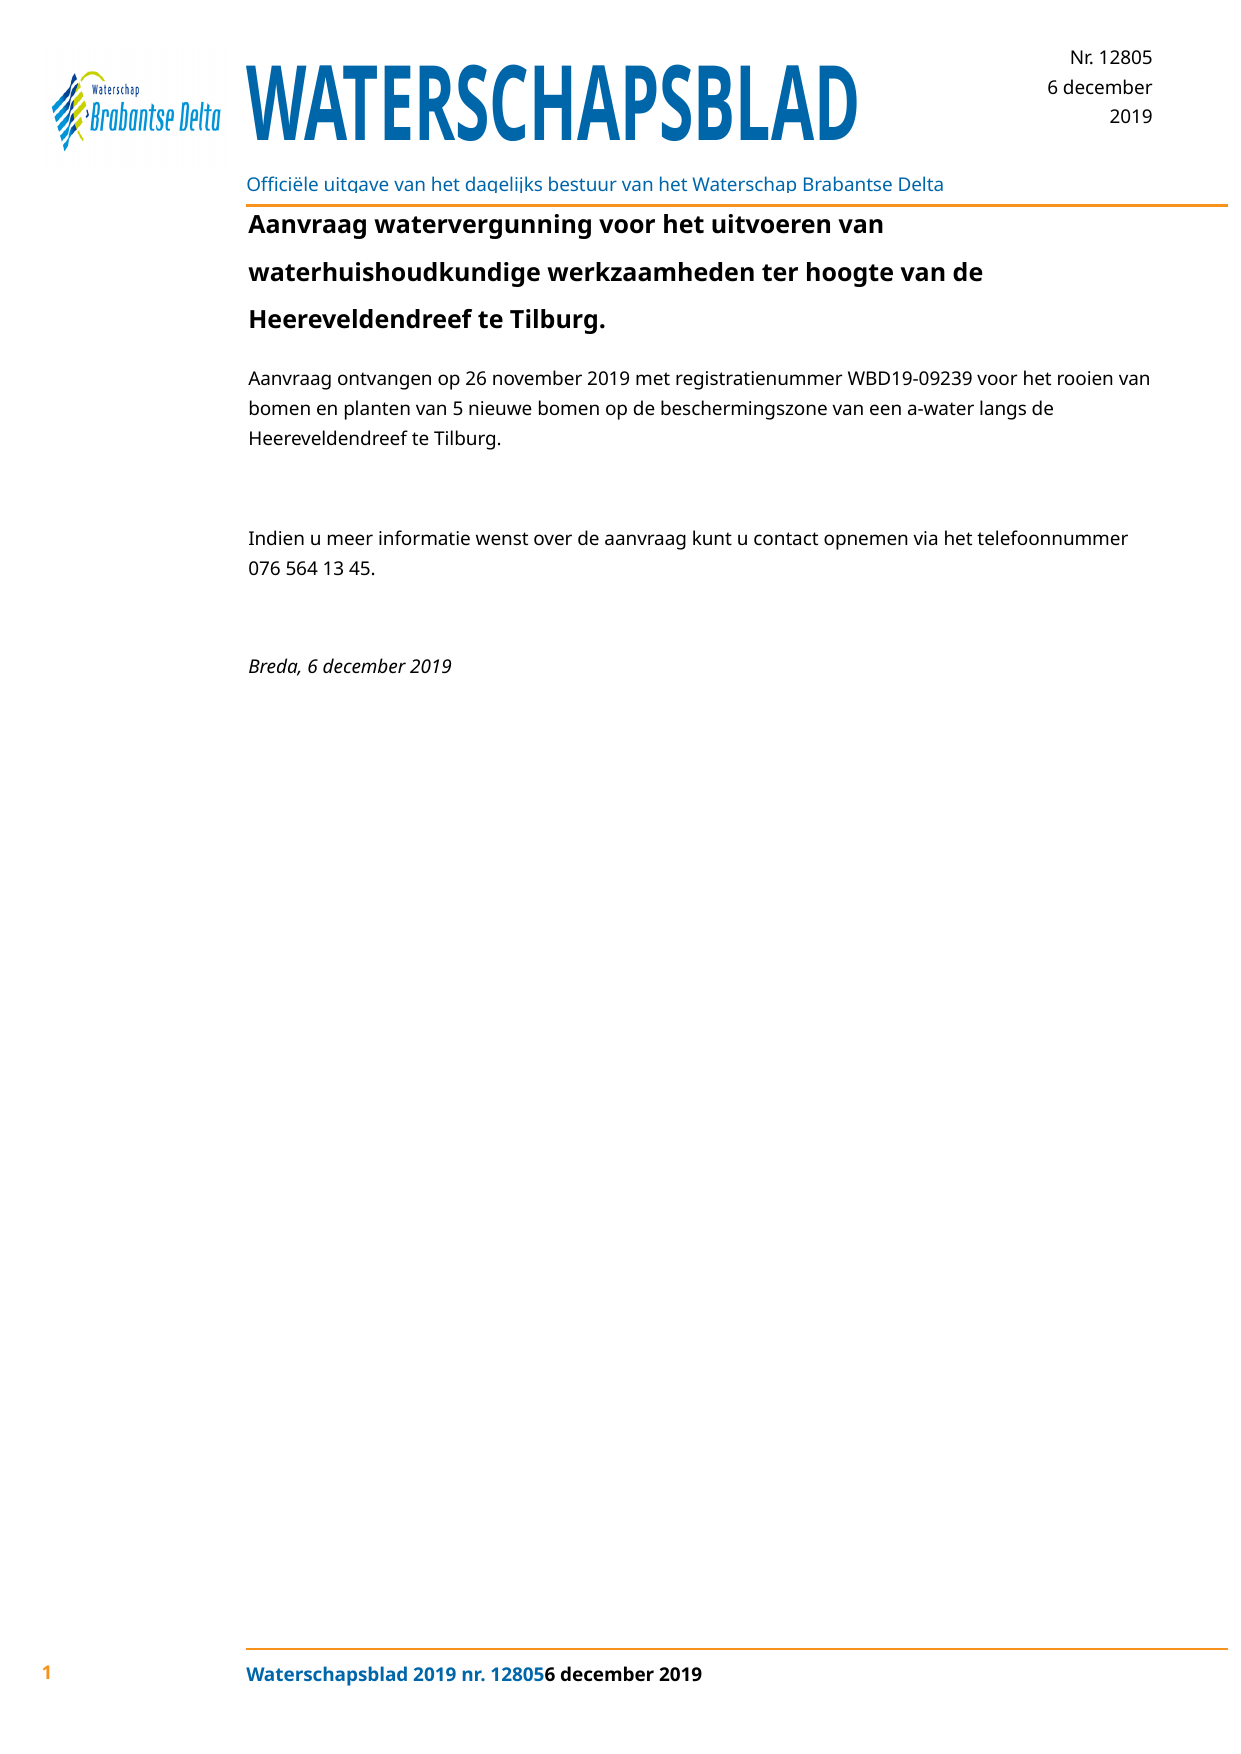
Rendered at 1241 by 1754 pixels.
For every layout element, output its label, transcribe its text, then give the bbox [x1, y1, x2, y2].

text Aanvraag ontvangen op 26 november 2019 met registratienummer WBD19-09239 voor het rooien van bomen en planten van 5 nieuwe bomen op de beschermingszone van een a-water langs de Heereveldendreef te Tilburg. [248, 366, 1152, 450]
text Indien u meer informatie wenst over de aanvraag kunt u contact opnemen via het telefoonnummer 076 564 13 45. [248, 526, 1152, 581]
picture [41, 47, 231, 172]
text Breda, 6 december 2019 [248, 653, 1152, 679]
text Aanvraag watervergunning voor het uitvoeren van waterhuishoudkundige werkzaamheden ter hoogte van de Heereveldendreef te Tilburg. [248, 207, 1152, 336]
